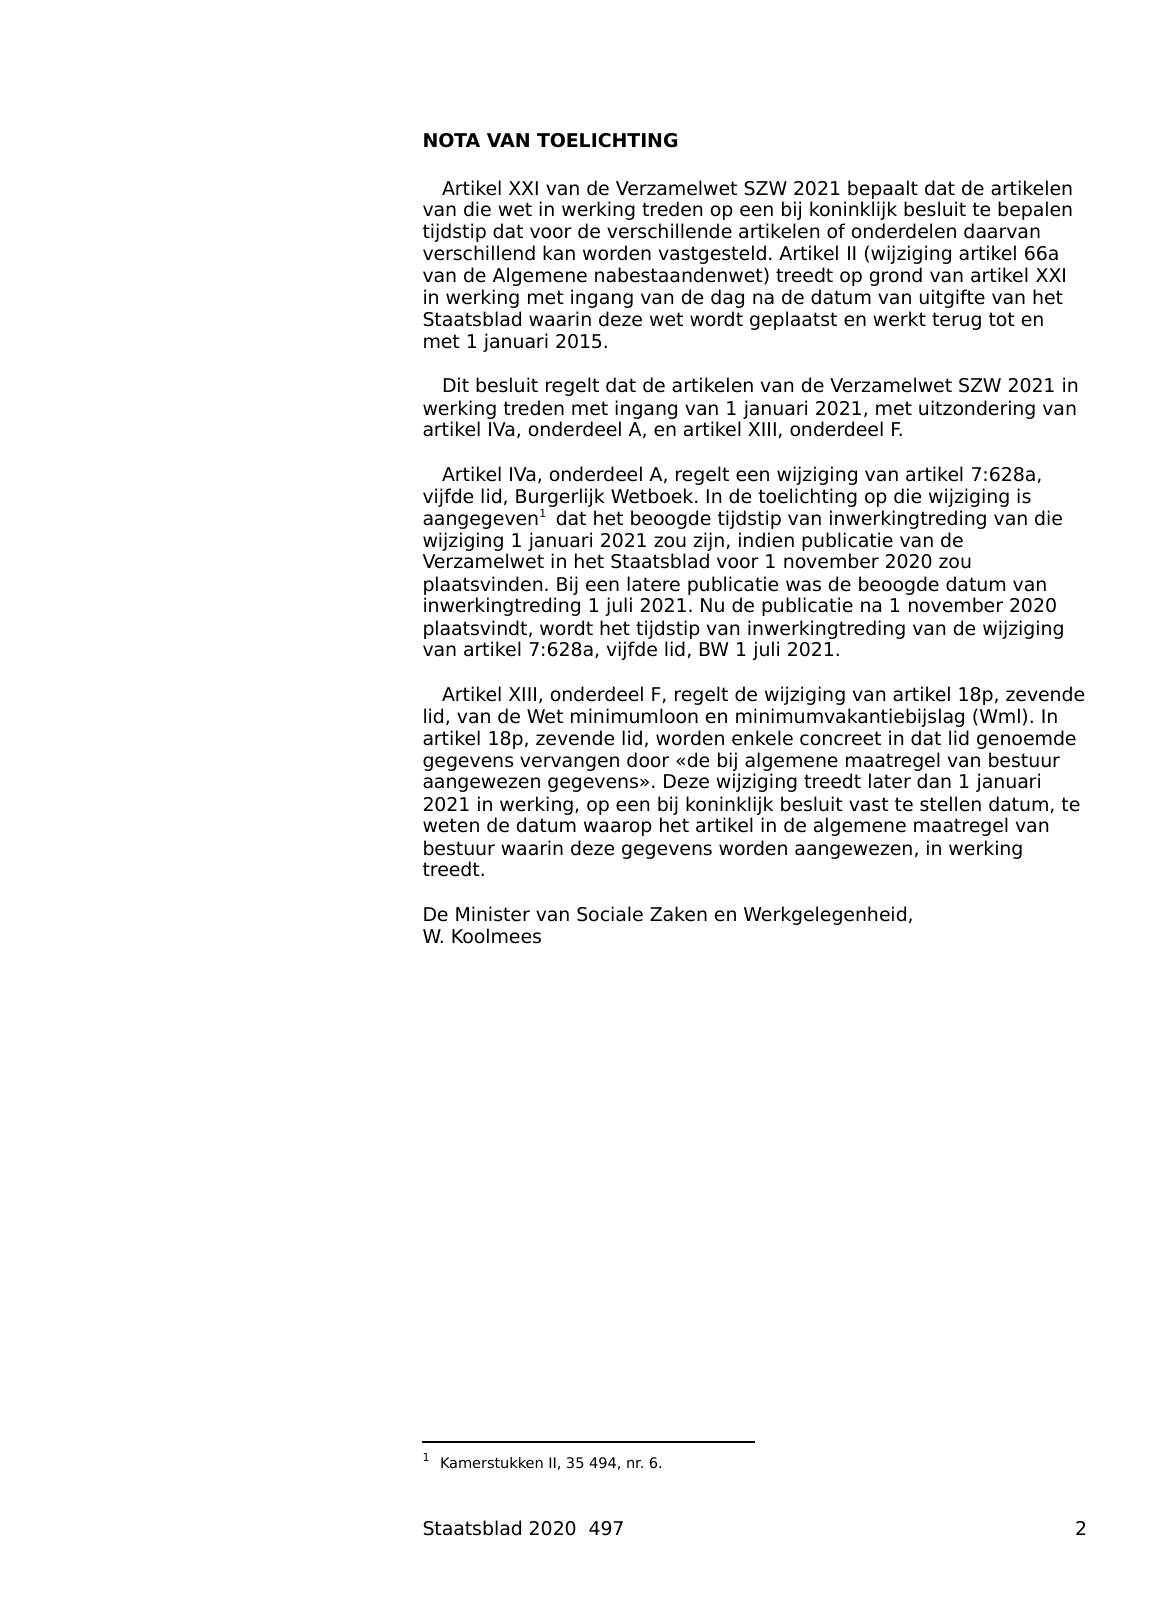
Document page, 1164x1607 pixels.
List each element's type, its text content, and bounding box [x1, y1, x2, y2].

text Artikel XXI van de Verzamelwet SZW 2021 bepaalt dat de artikelen van die wet in werking treden op een bij koninklijk besluit te bepalen tijdstip dat voor de verschillende artikelen of onderdelen daarvan verschillend kan worden vastgesteld. Artikel II (wijziging artikel 66a van de Algemene nabestaandenwet) treedt op grond van artikel XXI in werking met ingang van de dag na de datum van uitgifte van het Staatsblad waarin deze wet wordt geplaatst en werkt terug tot en met 1 januari 2015. [422, 177, 1087, 353]
text Dit besluit regelt dat de artikelen van de Verzamelwet SZW 2021 in werking treden met ingang van 1 januari 2021, met uitzondering van artikel IVa, onderdeel A, en artikel XIII, onderdeel F. [422, 375, 1087, 441]
text De Minister van Sociale Zaken en Werkgelegenheid, W. Koolmees [422, 903, 1087, 947]
text Kamerstukken II, 35 494, nr. 6. [422, 1451, 1087, 1473]
subtitle NOTA VAN TOELICHTING [422, 130, 1087, 152]
text Artikel XIII, onderdeel F, regelt de wijziging van artikel 18p, zevende lid, van de Wet minimumloon en minimumvakantiebijslag (Wml). In artikel 18p, zevende lid, worden enkele concreet in dat lid genoemde gegevens vervangen door «de bij algemene maatregel van bestuur aangewezen gegevens». Deze wijziging treedt later dan 1 januari 2021 in werking, op een bij koninklijk besluit vast te stellen datum, te weten de datum waarop het artikel in de algemene maatregel van bestuur waarin deze gegevens worden aangewezen, in werking treedt. [422, 683, 1087, 881]
text Artikel IVa, onderdeel A, regelt een wijziging van artikel 7:628a, vijfde lid, Burgerlijk Wetboek. In de toelichting op die wijziging is aangegeven dat het beoogde tijdstip van inwerkingtreding van die wijziging 1 januari 2021 zou zijn, indien publicatie van de Verzamelwet in het Staatsblad voor 1 november 2020 zou plaatsvinden. Bij een latere publicatie was de beoogde datum van inwerkingtreding 1 juli 2021. Nu de publicatie na 1 november 2020 plaatsvindt, wordt het tijdstip van inwerkingtreding van de wijziging van artikel 7:628a, vijfde lid, BW 1 juli 2021. [422, 463, 1087, 661]
